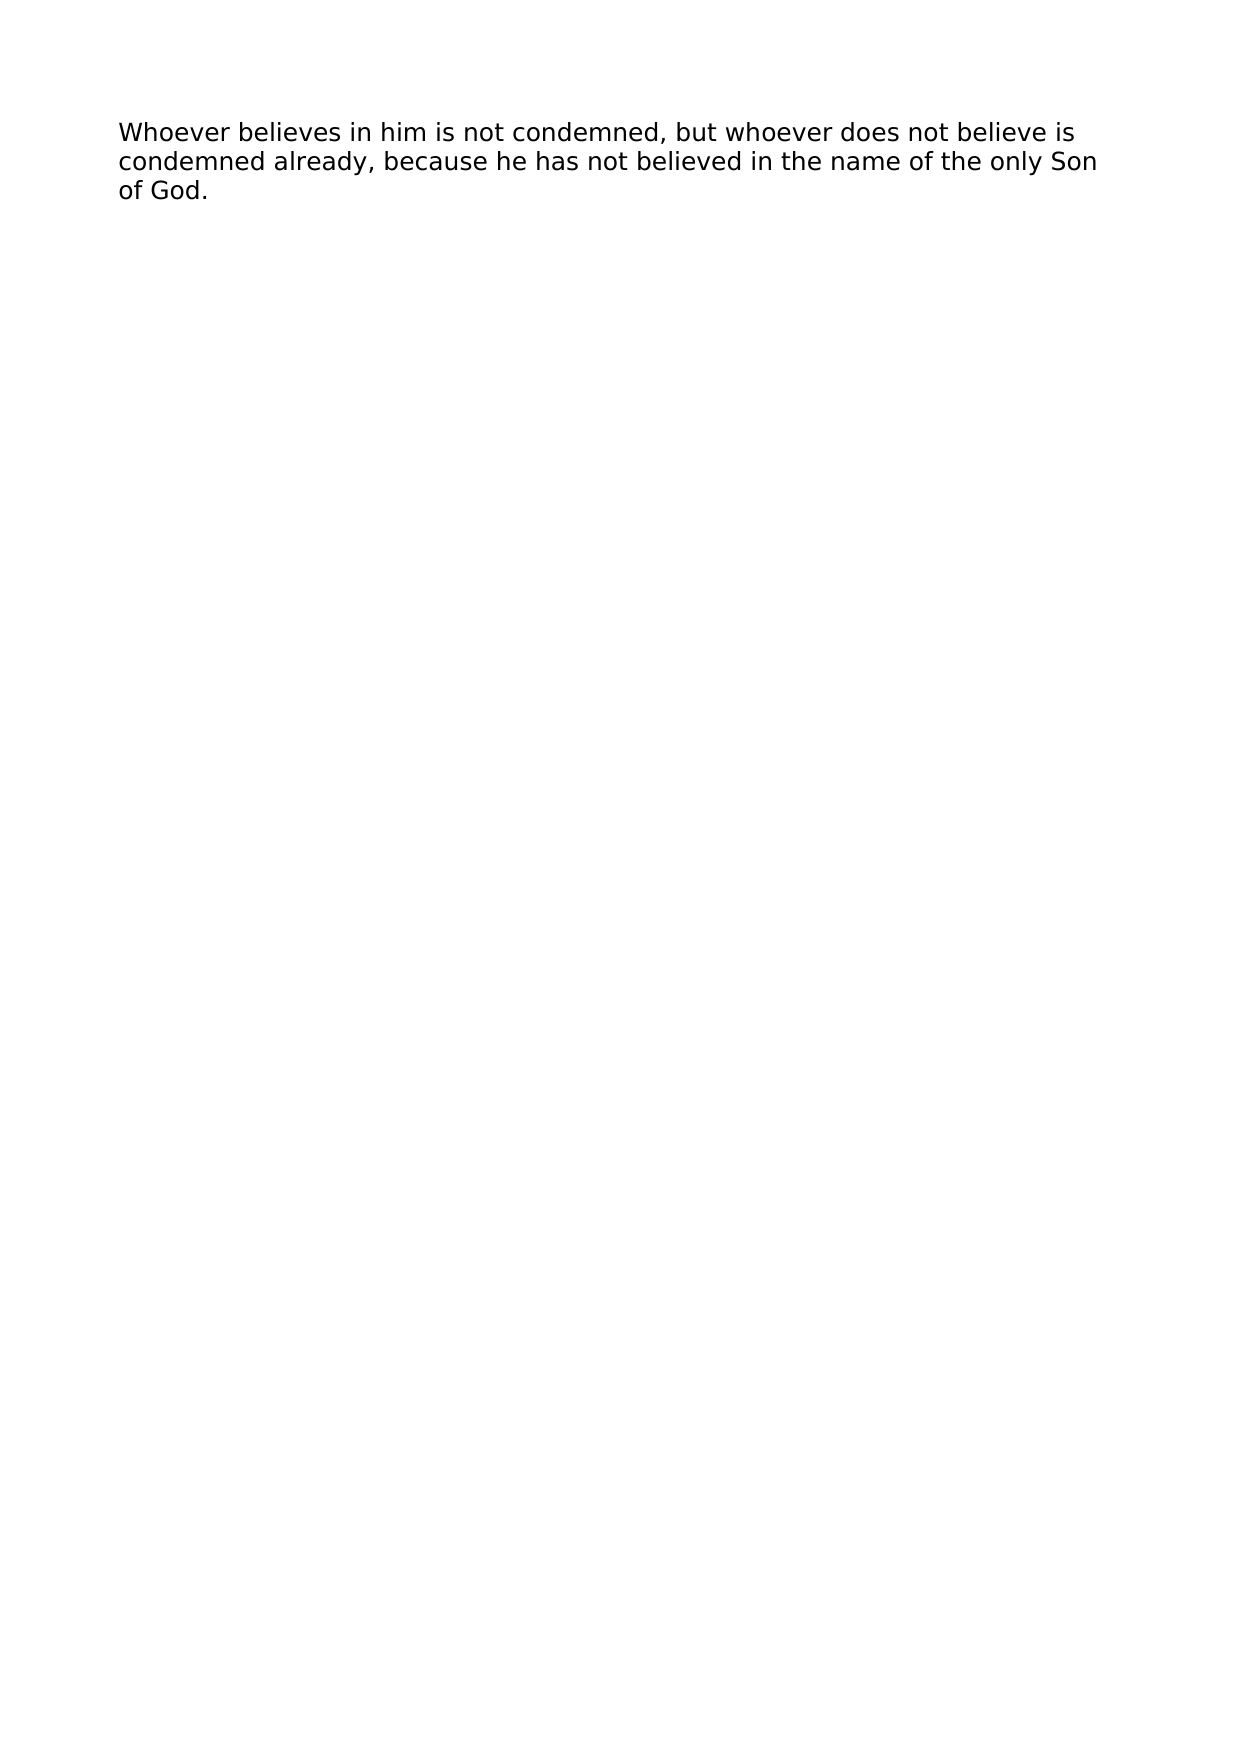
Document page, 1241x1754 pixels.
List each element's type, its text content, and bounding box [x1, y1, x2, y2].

text Whoever believes in him is not condemned, but whoever does not believe is condemned already, because he has not believed in the name of the only Son of God. [118, 118, 1122, 206]
